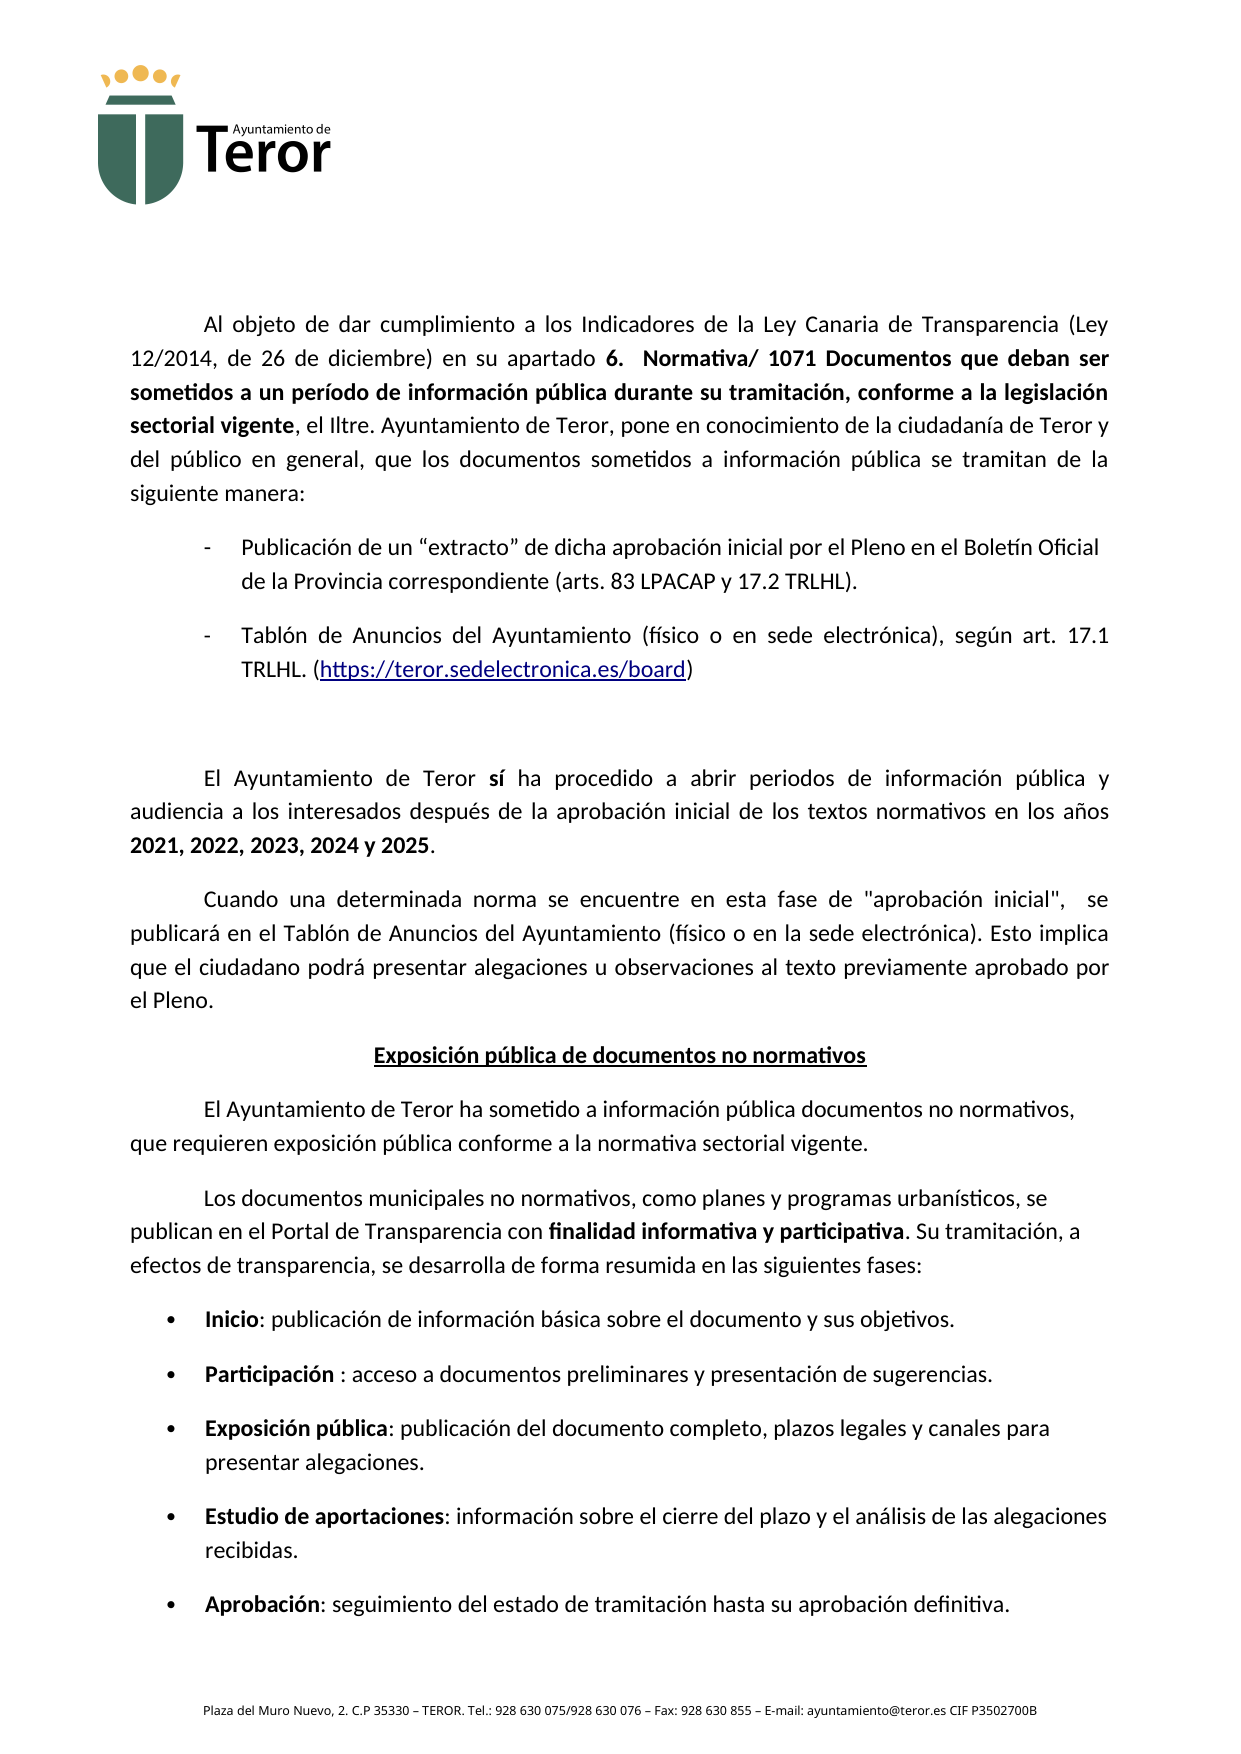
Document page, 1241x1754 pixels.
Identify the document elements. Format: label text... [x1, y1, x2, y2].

text El Ayuntamiento de Teror ha sometido a información pública documentos no normativos, que requieren exposición pública conforme a la normativa sectorial vigente. [130, 1094, 1110, 1157]
list Exposición pública: publicación del documento completo, plazos legales y canales para presentar alegaciones. [167, 1413, 1110, 1476]
text Al objeto de dar cumplimiento a los Indicadores de la Ley Canaria de Transparencia (Ley 12/2014, de 26 de diciembre) en su apartado 6. Normativa/ 1071 Documentos que deban ser sometidos a un período de información pública durante su tramitación, conforme a la legislación sectorial vigente, el Iltre. Ayuntamiento de Teror, pone en conocimiento de la ciudadanía de Teror y del público en general, que los documentos sometidos a información pública se tramitan de la siguiente manera: [130, 309, 1110, 507]
text Los documentos municipales no normativos, como planes y programas urbanísticos, se publican en el Portal de Transparencia con finalidad informativa y participativa. Su tramitación, a efectos de transparencia, se desarrolla de forma resumida en las siguientes fases: [130, 1183, 1110, 1279]
list Aprobación: seguimiento del estado de tramitación hasta su aprobación definitiva. [167, 1589, 1110, 1619]
list Estudio de aportaciones: información sobre el cierre del plazo y el análisis de las alegaciones recibidas. [167, 1501, 1110, 1564]
list Participación : acceso a documentos preliminares y presentación de sugerencias. [167, 1359, 1110, 1388]
list Tablón de Anuncios del Ayuntamiento (físico o en sede electrónica), según art. 17.1 TRLHL. (https://teror.sedelectronica.es/board) [204, 620, 1110, 683]
list Publicación de un “extracto” de dicha aprobación inicial por el Pleno en el Boletín Oficial de la Provincia correspondiente (arts. 83 LPACAP y 17.2 TRLHL). [204, 532, 1110, 595]
text Cuando una determinada norma se encuentre en esta fase de "aprobación inicial", se publicará en el Tablón de Anuncios del Ayuntamiento (físico o en la sede electrónica). Esto implica que el ciudadano podrá presentar alegaciones u observaciones al texto previamente aprobado por el Pleno. [130, 884, 1110, 1015]
text Exposición pública de documentos no normativos [130, 1040, 1110, 1069]
text El Ayuntamiento de Teror sí ha procedido a abrir periodos de información pública y audiencia a los interesados después de la aprobación inicial de los textos normativos en los años 2021, 2022, 2023, 2024 y 2025. [130, 763, 1110, 859]
list Inicio: publicación de información básica sobre el documento y sus objetivos. [167, 1304, 1110, 1334]
